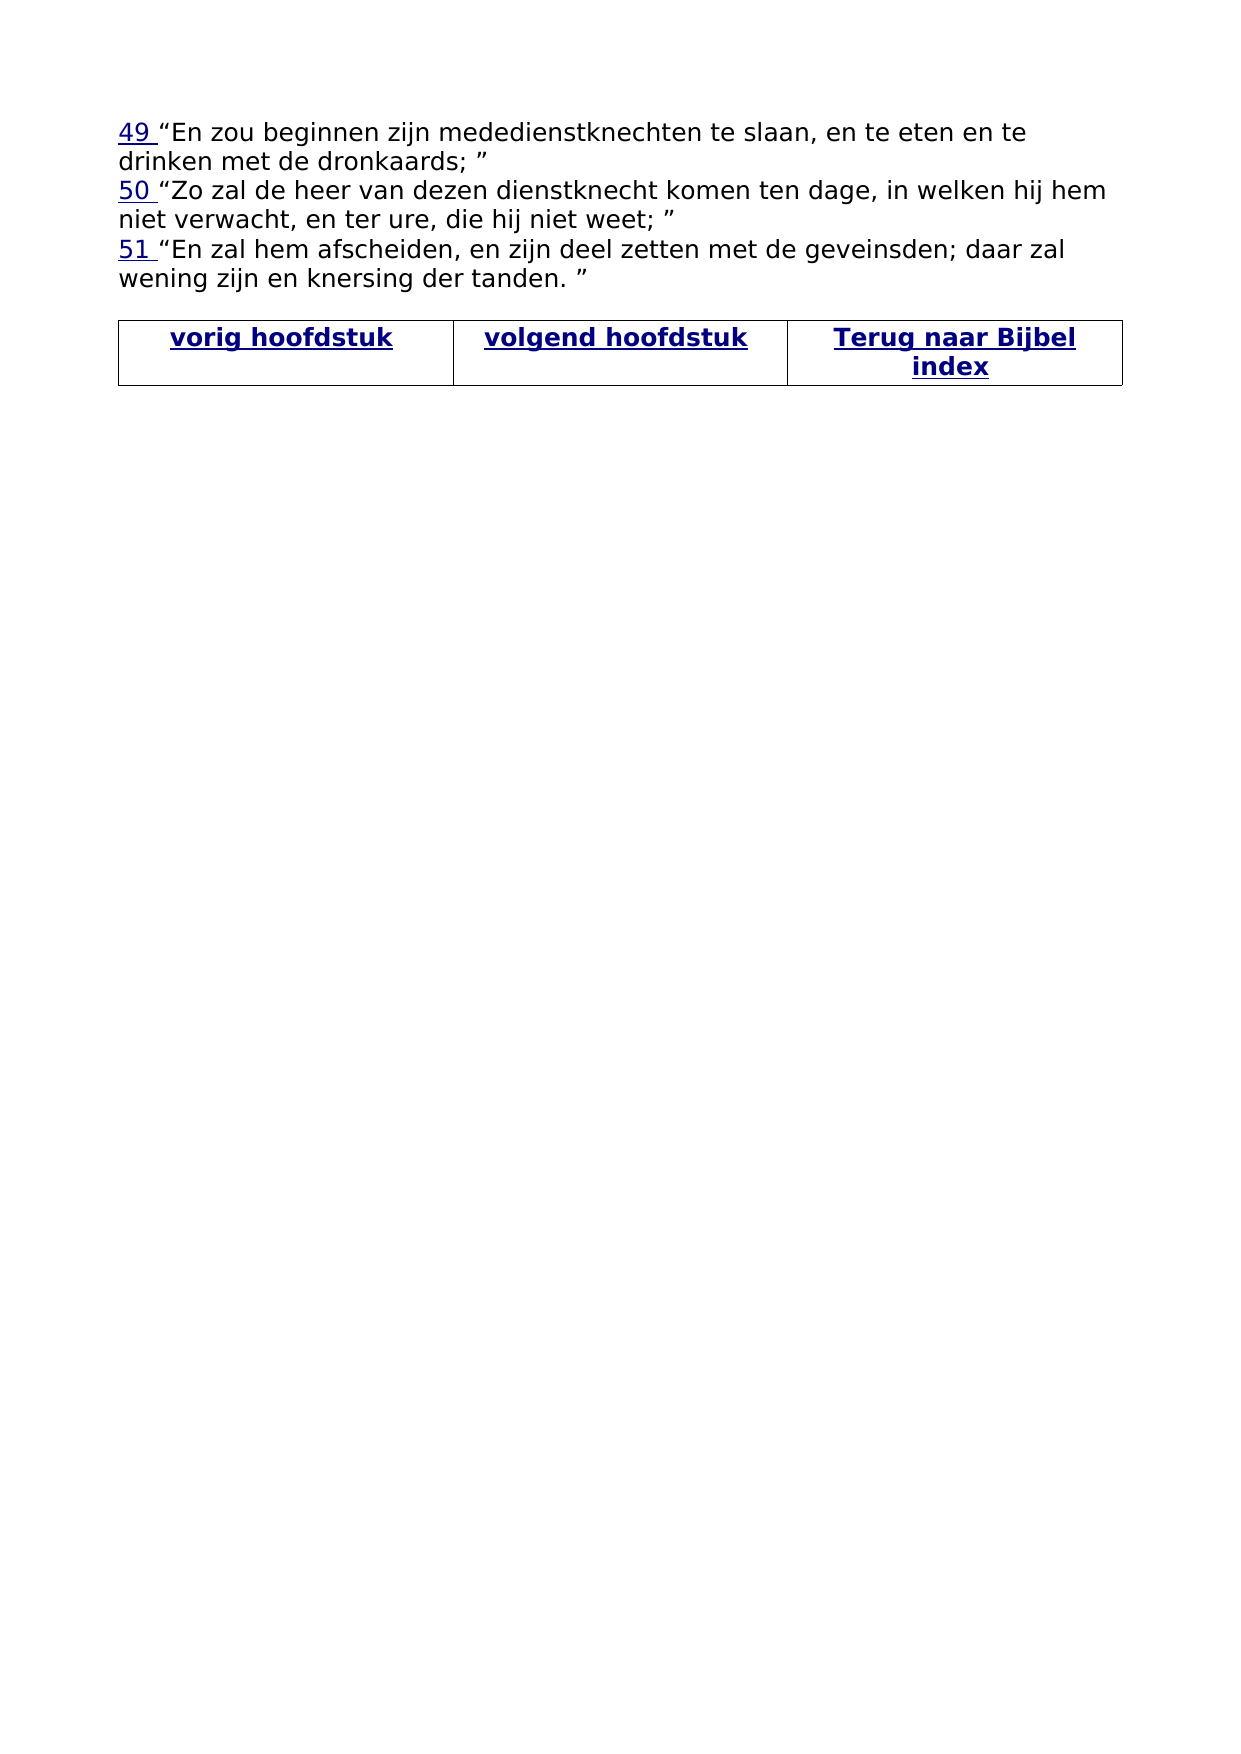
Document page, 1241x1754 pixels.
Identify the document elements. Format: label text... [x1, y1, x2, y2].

table_header volgend hoofdstuk [454, 321, 787, 385]
table_header vorig hoofdstuk [119, 321, 453, 385]
table_header Terug naar Bijbel index [788, 321, 1122, 385]
text 49 “En zou beginnen zijn mededienstknechten te slaan, en te eten en te drinken met de dronkaards; ” 50 “Zo zal de heer van dezen dienstknecht komen ten dage, in welken hij hem niet verwacht, en ter ure, die hij niet weet; ” 51 “En zal hem afscheiden, en zijn deel zetten met de geveinsden; daar zal wening zijn en knersing der tanden. ” [118, 118, 1122, 293]
